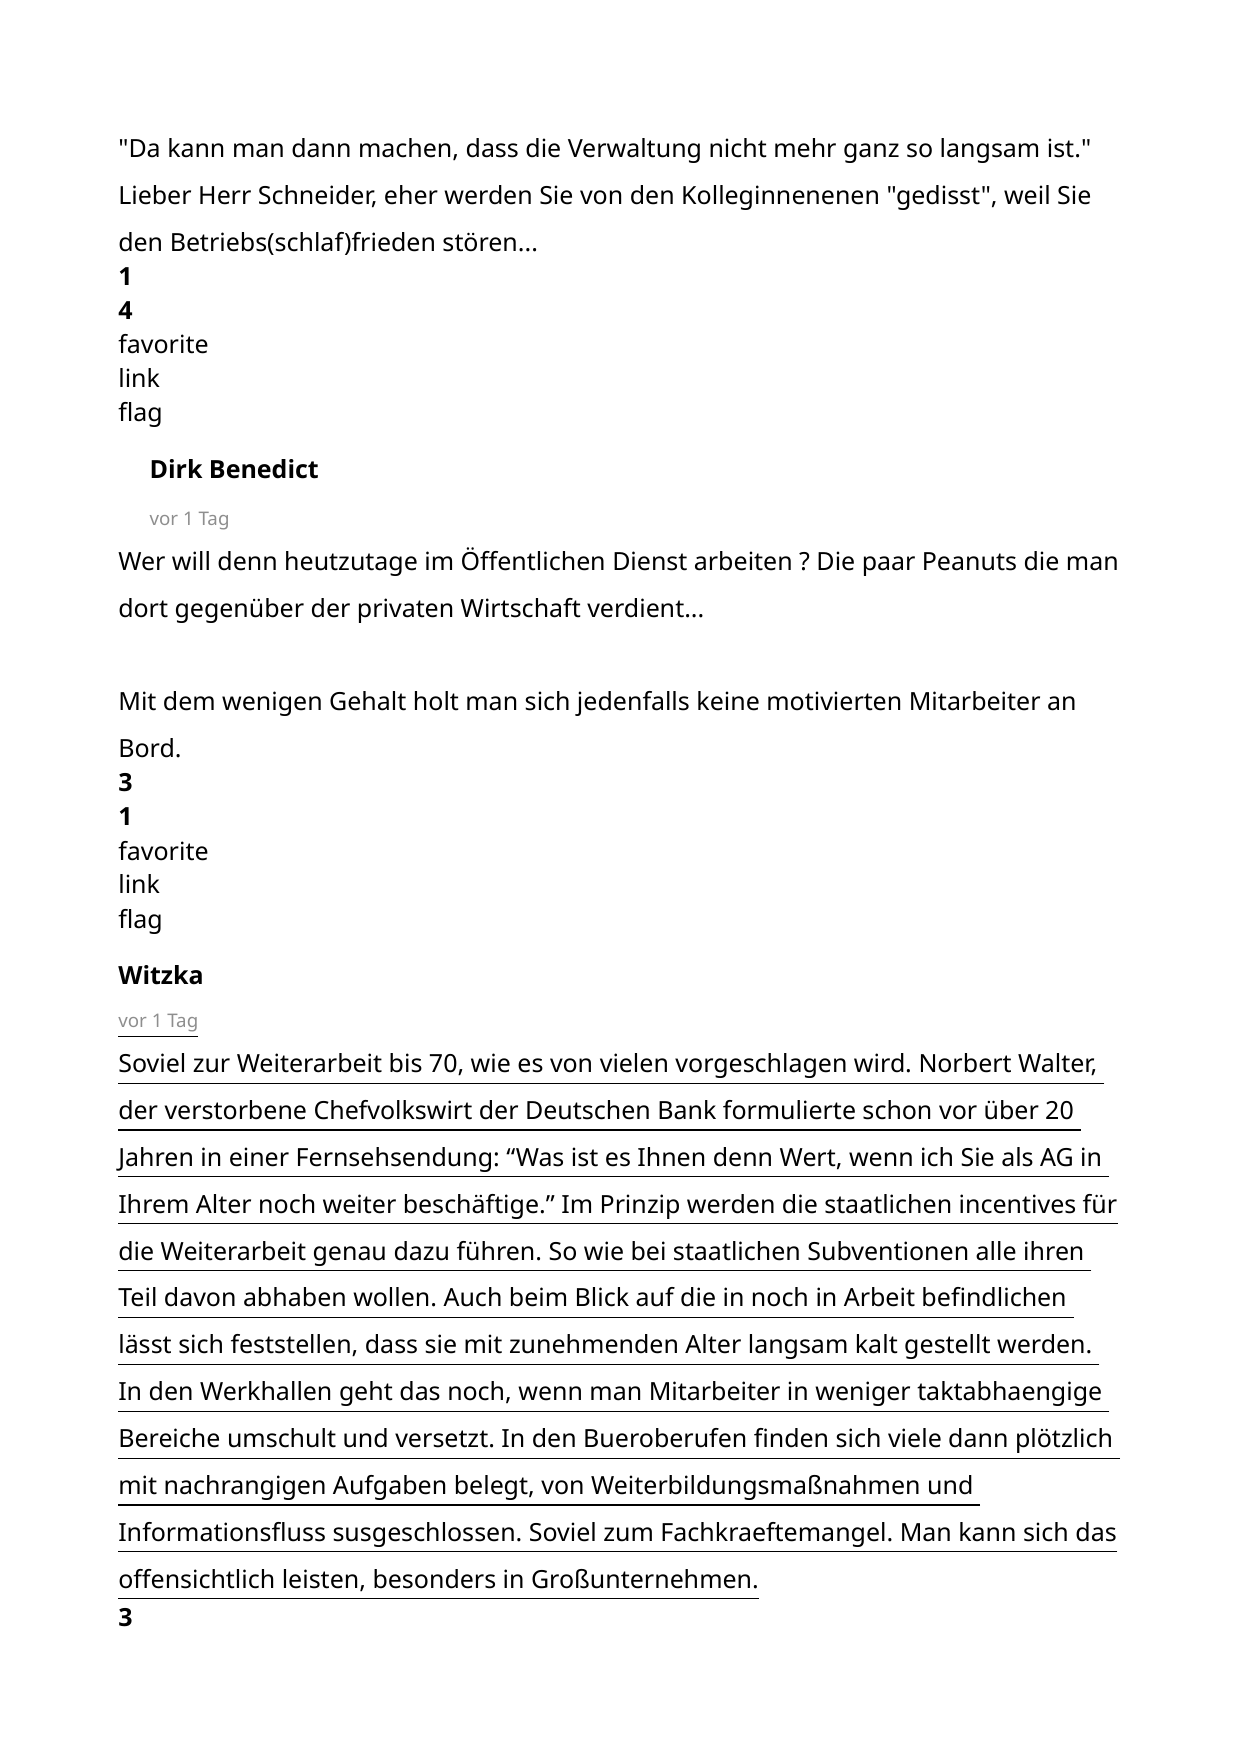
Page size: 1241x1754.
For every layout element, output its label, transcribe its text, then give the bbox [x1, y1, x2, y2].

text link [118, 867, 1122, 901]
text vor 1 Tag [118, 1007, 1122, 1037]
text 4 [118, 293, 1122, 327]
text 1 [118, 259, 1122, 293]
text Witzka [118, 951, 1114, 992]
text flag [118, 901, 1122, 935]
text 1 [118, 799, 1122, 833]
text vor 1 Tag [149, 501, 1122, 531]
text favorite [118, 833, 1122, 867]
text Soviel zur Weiterarbeit bis 70, wie es von vielen vorgeschlagen wird. Norbert Walter, der verstorbene Chefvolkswirt der Deutschen Bank formulierte schon vor über 20 Jahren in einer Fernsehsendung: “Was ist es Ihnen denn Wert, wenn ich Sie als AG in Ihrem Alter noch weiter beschäftige.” Im Prinzip werden die staatlichen incentives für die Weiterarbeit genau dazu führen. So wie bei staatlichen Subventionen alle ihren Teil davon abhaben wollen. Auch beim Blick auf die in noch in Arbeit befindlichen lässt sich feststellen, dass sie mit zunehmenden Alter langsam kalt gestellt werden. In den Werkhallen geht das noch, wenn man Mitarbeiter in weniger taktabhaengige Bereiche umschult und versetzt. In den Bueroberufen finden sich viele dann plötzlich mit nachrangigen Aufgaben belegt, von Weiterbildungsmaßnahmen und Informationsfluss susgeschlossen. Soviel zum Fachkraeftemangel. Man kann sich das offensichtlich leisten, besonders in Großunternehmen. [118, 1037, 1122, 1599]
text Wer will denn heutzutage im Öffentlichen Dienst arbeiten ? Die paar Peanuts die man dort gegenüber der privaten Wirtschaft verdient... Mit dem wenigen Gehalt holt man sich jedenfalls keine motivierten Mitarbeiter an Bord. [118, 531, 1122, 765]
text 3 [118, 765, 1122, 799]
text link [118, 361, 1122, 395]
text 3 [118, 1599, 1122, 1633]
text "Da kann man dann machen, dass die Verwaltung nicht mehr ganz so langsam ist." Lieber Herr Schneider, eher werden Sie von den Kolleginnenenen "gedisst", weil Sie den Betriebs(schlaf)frieden stören... [118, 118, 1122, 259]
text favorite [118, 327, 1122, 361]
text flag [118, 395, 1122, 429]
text Dirk Benedict [149, 445, 1114, 485]
